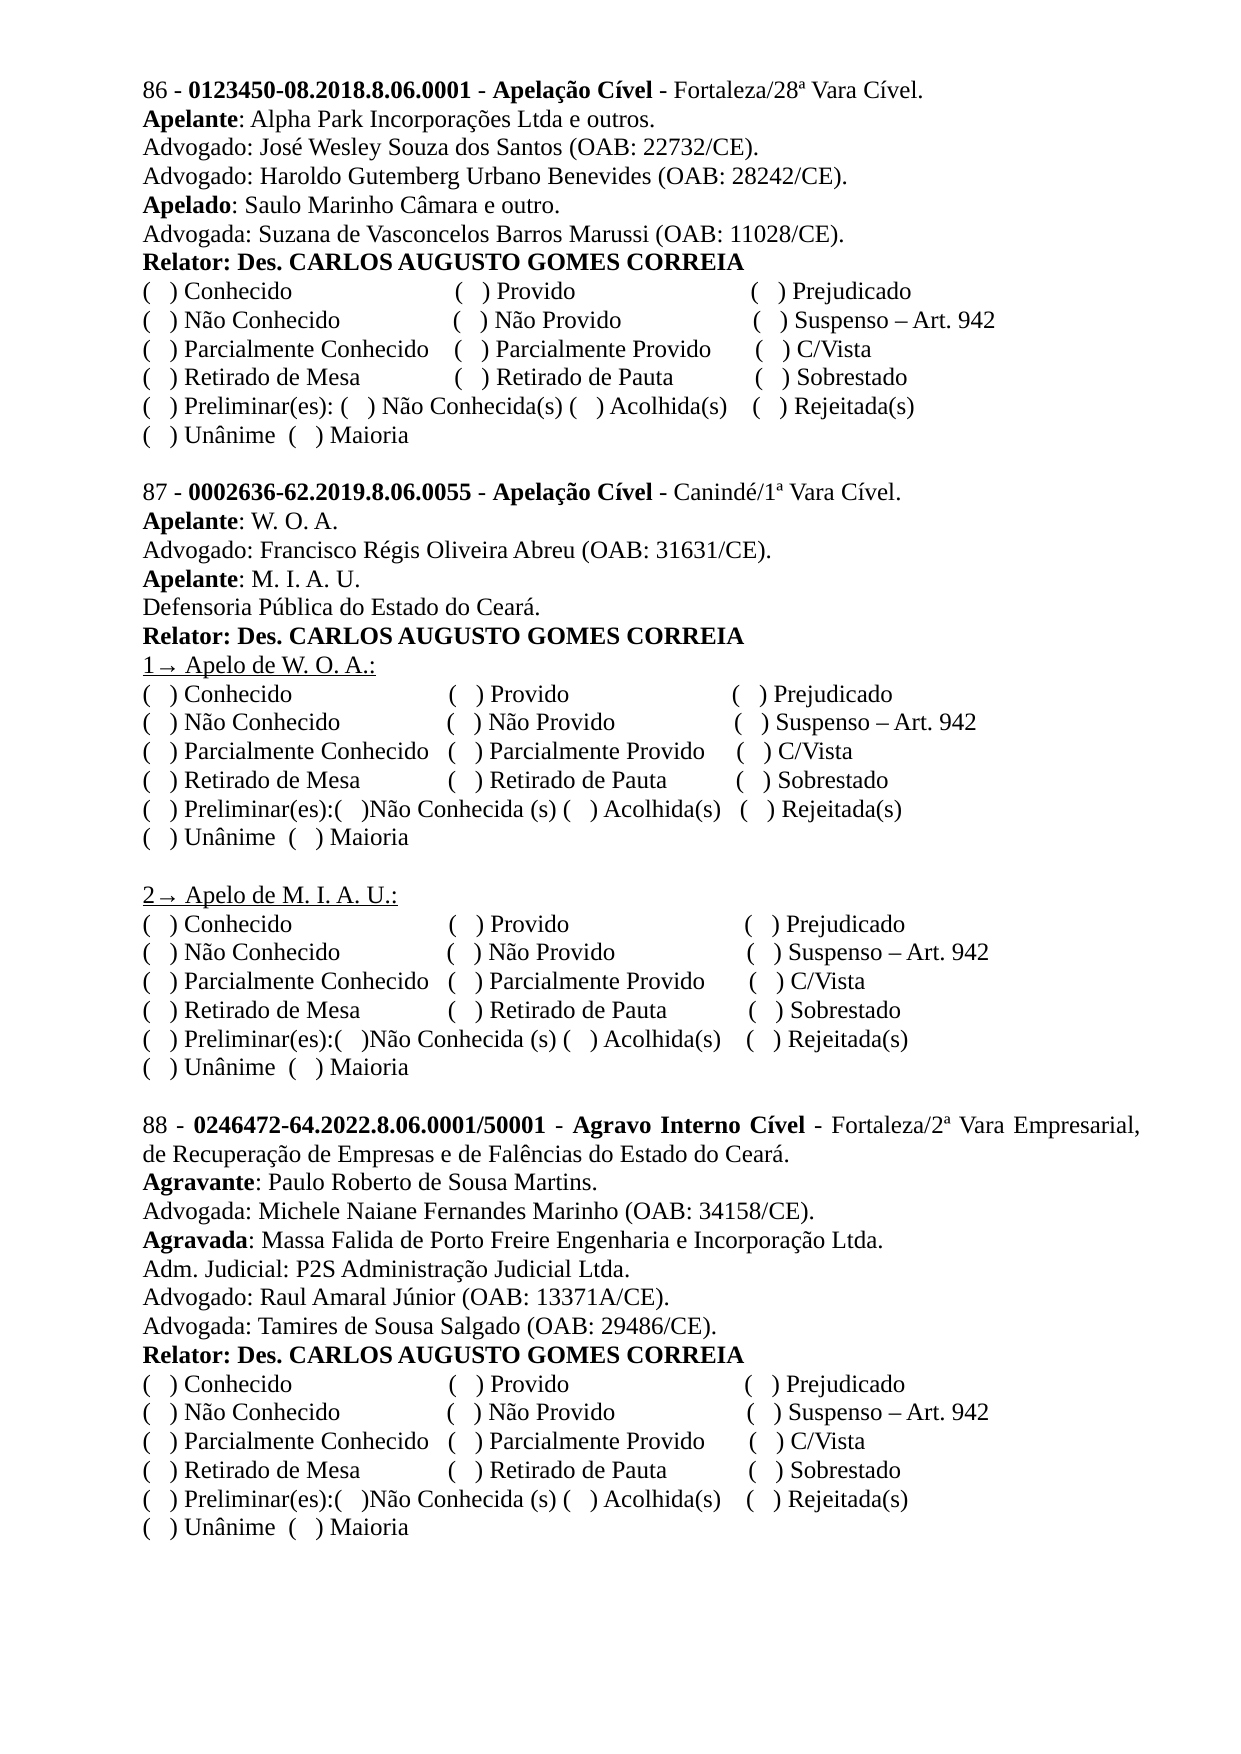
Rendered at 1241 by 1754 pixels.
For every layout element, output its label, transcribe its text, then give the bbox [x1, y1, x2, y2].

text ( ) Parcialmente Conhecido ( ) Parcialmente Provido ( ) C/Vista [142, 736, 1158, 765]
text Relator: Des. CARLOS AUGUSTO GOMES CORREIA [142, 621, 1141, 650]
text Advogado: Francisco Régis Oliveira Abreu (OAB: 31631/CE). [142, 535, 1141, 564]
text 87 - 0002636-62.2019.8.06.0055 - Apelação Cível - Canindé/1ª Vara Cível. [142, 477, 1141, 506]
text ( ) Preliminar(es):( )Não Conhecida (s) ( ) Acolhida(s) ( ) Rejeitada(s) [142, 794, 1158, 822]
text Advogado: Haroldo Gutemberg Urbano Benevides (OAB: 28242/CE). [142, 161, 1141, 190]
text ( ) Não Conhecido ( ) Não Provido ( ) Suspenso – Art. 942 [142, 305, 1141, 334]
text Relator: Des. CARLOS AUGUSTO GOMES CORREIA [142, 1340, 1141, 1369]
text 2→ Apelo de M. I. A. U.: [142, 880, 1141, 909]
text ( ) Não Conhecido ( ) Não Provido ( ) Suspenso – Art. 942 [142, 937, 1158, 966]
text Agravante: Paulo Roberto de Sousa Martins. [142, 1167, 1141, 1196]
text ( ) Retirado de Mesa ( ) Retirado de Pauta ( ) Sobrestado [142, 765, 1158, 794]
text Defensoria Pública do Estado do Ceará. [142, 592, 1141, 621]
text ( ) Parcialmente Conhecido ( ) Parcialmente Provido ( ) C/Vista [142, 1426, 1158, 1455]
text Apelante: M. I. A. U. [142, 564, 1141, 592]
text ( ) Unânime ( ) Maioria [142, 1052, 1158, 1081]
text ( ) Preliminar(es): ( ) Não Conhecida(s) ( ) Acolhida(s) ( ) Rejeitada(s) [142, 391, 1141, 420]
text Agravada: Massa Falida de Porto Freire Engenharia e Incorporação Ltda. [142, 1225, 1141, 1254]
text Relator: Des. CARLOS AUGUSTO GOMES CORREIA [142, 247, 1141, 276]
text Apelado: Saulo Marinho Câmara e outro. [142, 190, 1141, 219]
text ( ) Não Conhecido ( ) Não Provido ( ) Suspenso – Art. 942 [142, 1397, 1158, 1426]
text Advogada: Suzana de Vasconcelos Barros Marussi (OAB: 11028/CE). [142, 219, 1141, 247]
text ( ) Parcialmente Conhecido ( ) Parcialmente Provido ( ) C/Vista [142, 334, 1141, 362]
text ( ) Retirado de Mesa ( ) Retirado de Pauta ( ) Sobrestado [142, 1455, 1158, 1484]
text ( ) Preliminar(es):( )Não Conhecida (s) ( ) Acolhida(s) ( ) Rejeitada(s) [142, 1024, 1158, 1052]
text 1→ Apelo de W. O. A.: [142, 650, 1141, 679]
text ( ) Unânime ( ) Maioria [142, 1512, 1158, 1541]
text ( ) Conhecido ( ) Provido ( ) Prejudicado [142, 679, 1141, 707]
text ( ) Conhecido ( ) Provido ( ) Prejudicado [142, 909, 1141, 937]
text 86 - 0123450-08.2018.8.06.0001 - Apelação Cível - Fortaleza/28ª Vara Cível. [142, 75, 1141, 104]
text Advogado: José Wesley Souza dos Santos (OAB: 22732/CE). [142, 132, 1141, 161]
text Advogada: Michele Naiane Fernandes Marinho (OAB: 34158/CE). [142, 1196, 1141, 1225]
text Apelante: W. O. A. [142, 506, 1141, 535]
text ( ) Unânime ( ) Maioria [142, 822, 1158, 851]
text Adm. Judicial: P2S Administração Judicial Ltda. [142, 1254, 1141, 1282]
text ( ) Unânime ( ) Maioria [142, 420, 1141, 449]
text ( ) Conhecido ( ) Provido ( ) Prejudicado [142, 1369, 1141, 1397]
text ( ) Retirado de Mesa ( ) Retirado de Pauta ( ) Sobrestado [142, 995, 1158, 1024]
text ( ) Retirado de Mesa ( ) Retirado de Pauta ( ) Sobrestado [142, 362, 1141, 391]
text 88 - 0246472-64.2022.8.06.0001/50001 - Agravo Interno Cível - Fortaleza/2ª Vara Empresarial, de Recuperação de Empresas e de Falências do Estado do Ceará. [142, 1110, 1141, 1167]
text ( ) Parcialmente Conhecido ( ) Parcialmente Provido ( ) C/Vista [142, 966, 1158, 995]
text Apelante: Alpha Park Incorporações Ltda e outros. [142, 104, 1141, 132]
text ( ) Preliminar(es):( )Não Conhecida (s) ( ) Acolhida(s) ( ) Rejeitada(s) [142, 1484, 1158, 1512]
text ( ) Não Conhecido ( ) Não Provido ( ) Suspenso – Art. 942 [142, 707, 1158, 736]
text Advogada: Tamires de Sousa Salgado (OAB: 29486/CE). [142, 1311, 1141, 1340]
text ( ) Conhecido ( ) Provido ( ) Prejudicado [142, 276, 1141, 305]
text Advogado: Raul Amaral Júnior (OAB: 13371A/CE). [142, 1282, 1141, 1311]
